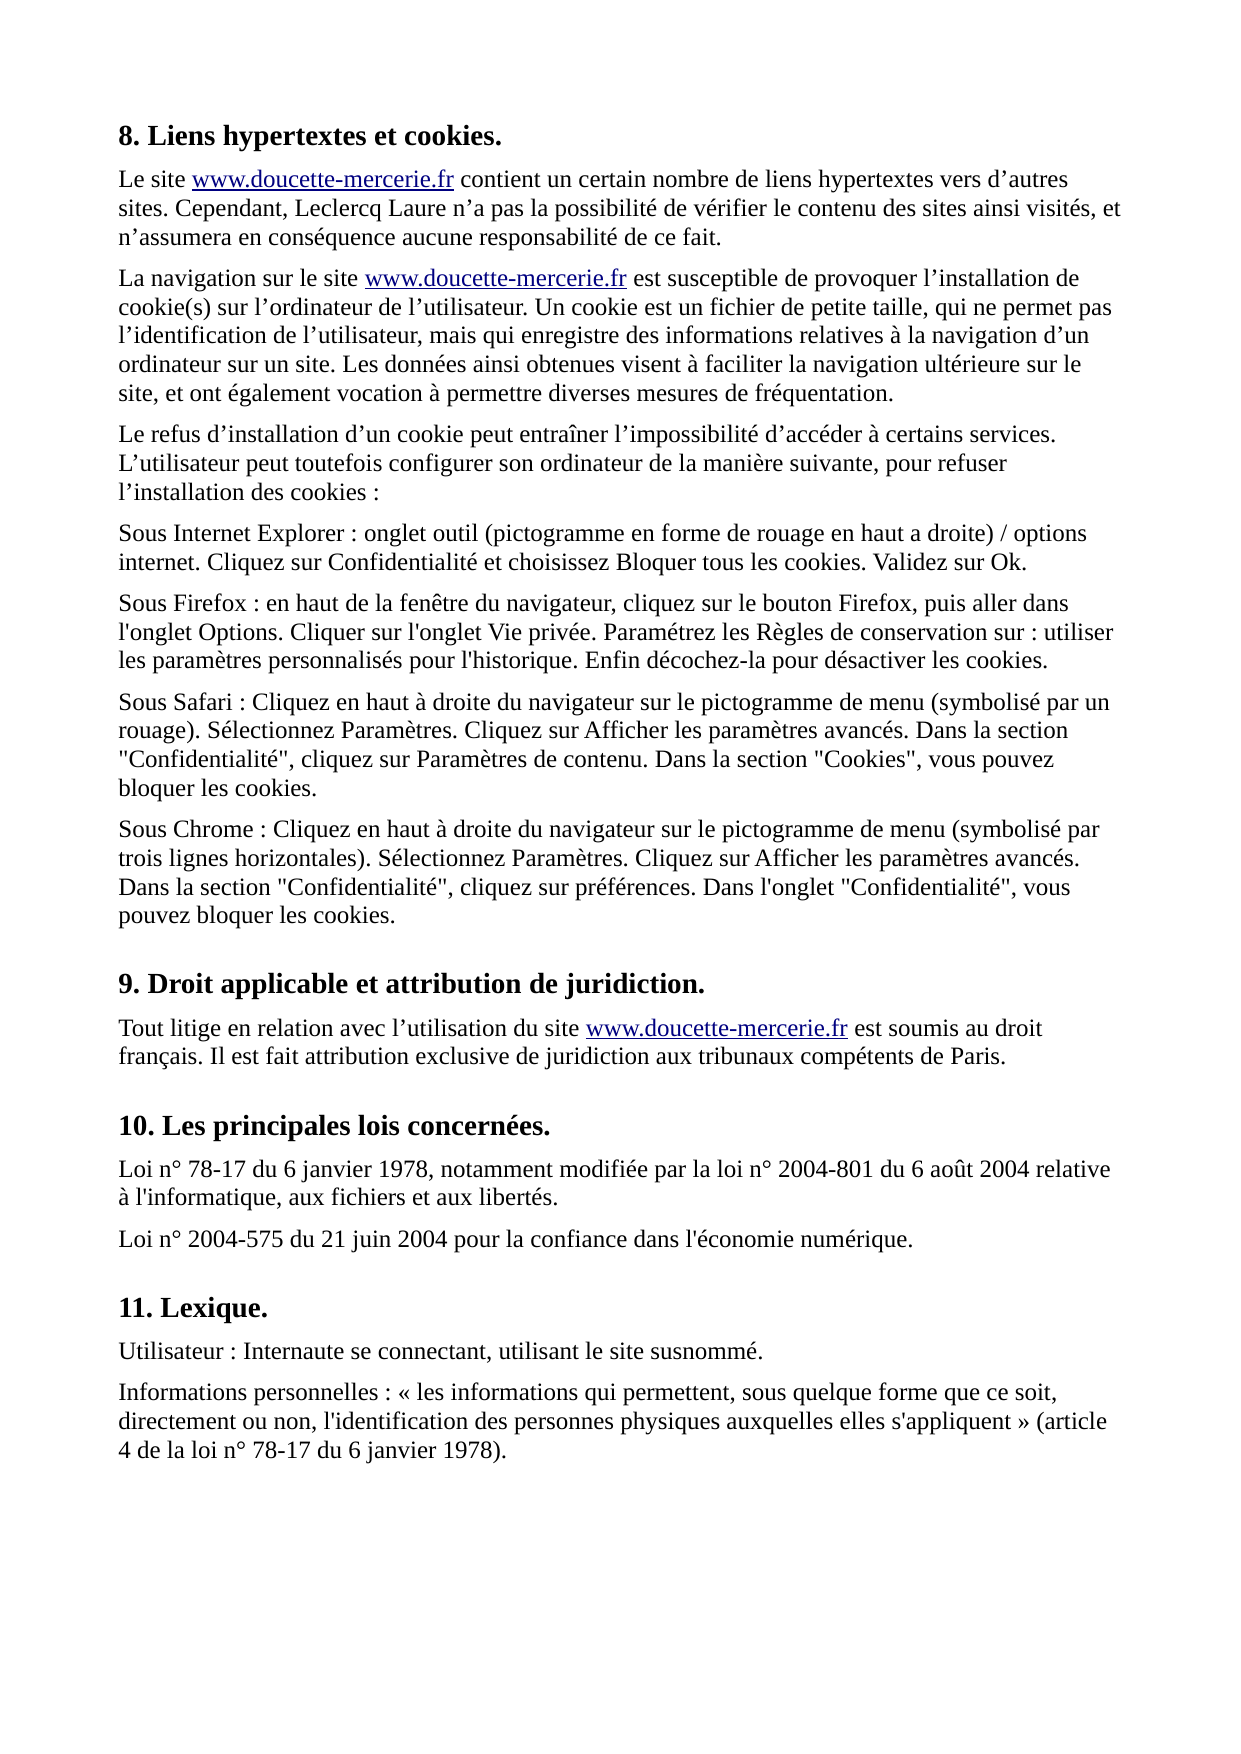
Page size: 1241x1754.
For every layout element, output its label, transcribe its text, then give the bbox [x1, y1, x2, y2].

text Sous Internet Explorer : onglet outil (pictogramme en forme de rouage en haut a droite) / options internet. Cliquez sur Confidentialité et choisissez Bloquer tous les cookies. Validez sur Ok. [118, 518, 1122, 575]
subtitle 9. Droit applicable et attribution de juridiction. [118, 967, 1122, 1000]
text Le refus d’installation d’un cookie peut entraîner l’impossibilité d’accéder à certains services. L’utilisateur peut toutefois configurer son ordinateur de la manière suivante, pour refuser l’installation des cookies : [118, 419, 1122, 505]
text Loi n° 2004-575 du 21 juin 2004 pour la confiance dans l'économie numérique. [118, 1224, 1122, 1252]
subtitle 8. Liens hypertextes et cookies. [118, 118, 1122, 152]
text Informations personnelles : « les informations qui permettent, sous quelque forme que ce soit, directement ou non, l'identification des personnes physiques auxquelles elles s'appliquent » (article 4 de la loi n° 78-17 du 6 janvier 1978). [118, 1377, 1122, 1463]
text Sous Firefox : en haut de la fenêtre du navigateur, cliquez sur le bouton Firefox, puis aller dans l'onglet Options. Cliquer sur l'onglet Vie privée. Paramétrez les Règles de conservation sur : utiliser les paramètres personnalisés pour l'historique. Enfin décochez-la pour désactiver les cookies. [118, 588, 1122, 674]
text Tout litige en relation avec l’utilisation du site www.doucette-mercerie.fr est soumis au droit français. Il est fait attribution exclusive de juridiction aux tribunaux compétents de Paris. [118, 1013, 1122, 1070]
text Sous Safari : Cliquez en haut à droite du navigateur sur le pictogramme de menu (symbolisé par un rouage). Sélectionnez Paramètres. Cliquez sur Afficher les paramètres avancés. Dans la section "Confidentialité", cliquez sur Paramètres de contenu. Dans la section "Cookies", vous pouvez bloquer les cookies. [118, 687, 1122, 802]
subtitle 11. Lexique. [118, 1290, 1122, 1323]
text Sous Chrome : Cliquez en haut à droite du navigateur sur le pictogramme de menu (symbolisé par trois lignes horizontales). Sélectionnez Paramètres. Cliquez sur Afficher les paramètres avancés. Dans la section "Confidentialité", cliquez sur préférences. Dans l'onglet "Confidentialité", vous pouvez bloquer les cookies. [118, 814, 1122, 929]
subtitle 10. Les principales lois concernées. [118, 1108, 1122, 1141]
text Utilisateur : Internaute se connectant, utilisant le site susnommé. [118, 1336, 1122, 1365]
text Loi n° 78-17 du 6 janvier 1978, notamment modifiée par la loi n° 2004-801 du 6 août 2004 relative à l'informatique, aux fichiers et aux libertés. [118, 1154, 1122, 1211]
text Le site www.doucette-mercerie.fr contient un certain nombre de liens hypertextes vers d’autres sites. Cependant, Leclercq Laure n’a pas la possibilité de vérifier le contenu des sites ainsi visités, et n’assumera en conséquence aucune responsabilité de ce fait. [118, 164, 1122, 250]
text La navigation sur le site www.doucette-mercerie.fr est susceptible de provoquer l’installation de cookie(s) sur l’ordinateur de l’utilisateur. Un cookie est un fichier de petite taille, qui ne permet pas l’identification de l’utilisateur, mais qui enregistre des informations relatives à la navigation d’un ordinateur sur un site. Les données ainsi obtenues visent à faciliter la navigation ultérieure sur le site, et ont également vocation à permettre diverses mesures de fréquentation. [118, 263, 1122, 407]
